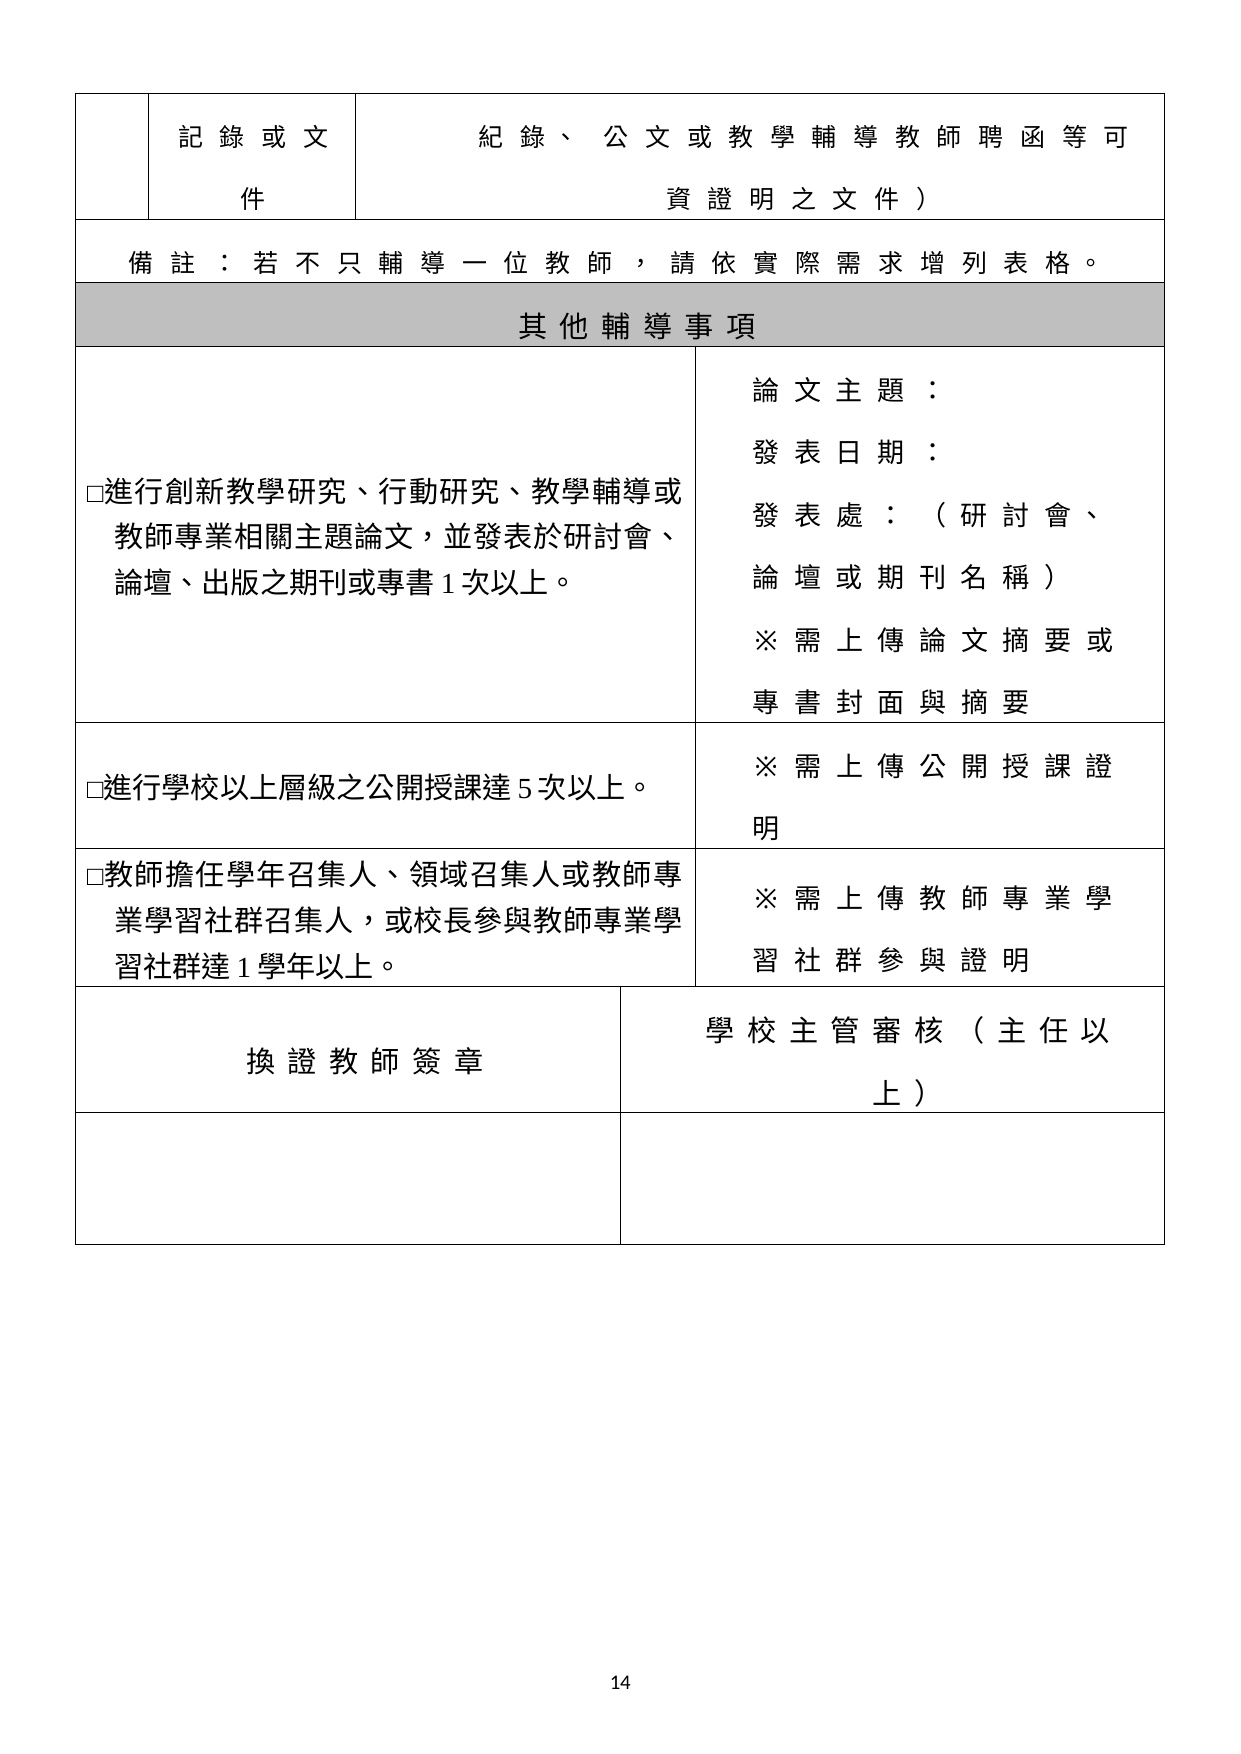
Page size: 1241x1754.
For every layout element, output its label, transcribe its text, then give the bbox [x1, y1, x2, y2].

table_cell ※需上傳教師專業學習社群參與證明 [696, 849, 1164, 986]
table_cell 換證教師簽章 [76, 987, 620, 1112]
table_cell □進行創新教學研究、行動研究、教學輔導或教師專業相關主題論文，並發表於研討會、論壇、出版之期刊或專書1次以上。 [76, 347, 695, 722]
table_cell □第 次輔導工作 [76, 94, 148, 218]
table_cell ※需上傳公開授課證明 [696, 723, 1164, 848]
table_cell 其他輔導事項 [76, 283, 1164, 346]
table_cell [76, 1113, 620, 1244]
table_cell 論文主題： 發表日期： 發表處：（研討會、論壇或期刊名稱） ※需上傳論文摘要或專書封面與摘要 [696, 347, 1164, 722]
table_cell 備註：若不只輔導一位教師，請依實際需求增列表格。 [76, 220, 1164, 282]
table_cell 記錄或文件 [149, 94, 355, 218]
table_cell 紀錄、公文或教學輔導教師聘函等可資證明之文件） [356, 94, 1164, 218]
table_cell 學校主管審核（主任以上） [621, 987, 1164, 1112]
table_cell □教師擔任學年召集人、領域召集人或教師專業學習社群召集人，或校長參與教師專業學習社群達1學年以上。 [76, 849, 695, 986]
table_cell □進行學校以上層級之公開授課達5次以上。 [76, 723, 695, 848]
table_cell [621, 1113, 1164, 1244]
